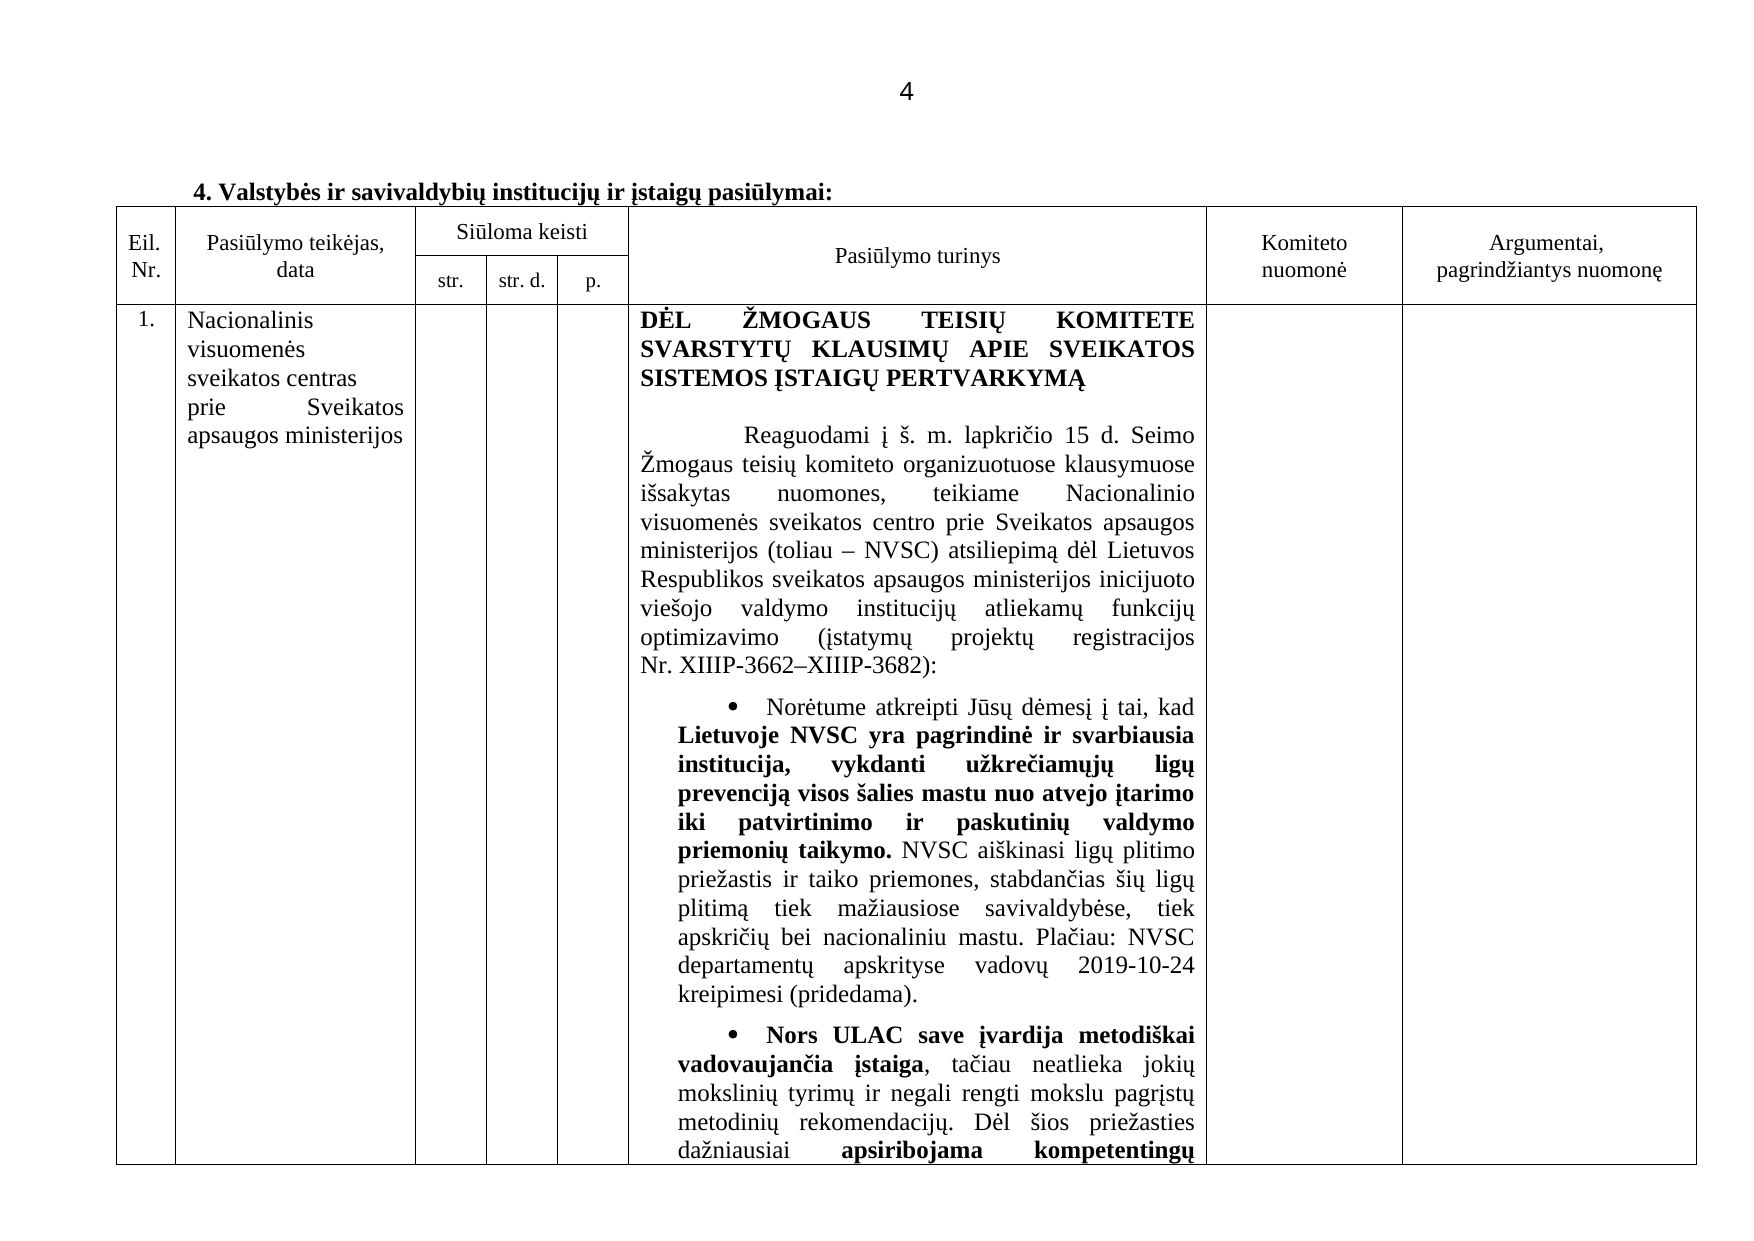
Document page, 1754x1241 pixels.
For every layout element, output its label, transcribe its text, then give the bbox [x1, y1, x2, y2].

table_cell [1403, 305, 1696, 1164]
table_cell str. d. [487, 256, 557, 304]
table_cell Nacionalinis visuomenės sveikatos centras prie Sveikatos apsaugos ministerijos [176, 305, 415, 1164]
table_header Pasiūlymo turinys [629, 207, 1206, 304]
table_cell [487, 305, 557, 1164]
table_header Komiteto nuomonė [1207, 207, 1402, 304]
table_cell [1207, 305, 1402, 1164]
table_header Siūloma keisti [416, 207, 628, 255]
text 4. Valstybės ir savivaldybių institucijų ir įstaigų pasiūlymai: [118, 177, 1695, 206]
table_cell 1. [117, 305, 175, 1164]
table_header Argumentai, pagrindžiantys nuomonę [1403, 207, 1696, 304]
table_cell [416, 305, 486, 1164]
table_cell [558, 305, 628, 1164]
table_cell DĖL ŽMOGAUS TEISIŲ KOMITETE SVARSTYTŲ KLAUSIMŲ APIE SVEIKATOS SIsTEMOS ĮSTAIGŲ PERTVARKYMĄ Reaguodami į š. m. lapkričio 15 d. Seimo Žmogaus teisių komiteto organizuotuose klausymuose išsakytas nuomones, teikiame Nacionalinio visuomenės sveikatos centro prie Sveikatos apsaugos ministerijos (toliau – NVSC) atsiliepimą dėl Lietuvos Respublikos sveikatos apsaugos ministerijos inicijuoto viešojo valdymo institucijų atliekamų funkcijų optimizavimo (įstatymų projektų registracijos Nr. XIIIP-3662–XIIIP-3682): Norėtume atkreipti Jūsų dėmesį į tai, kad Lietuvoje NVSC yra pagrindinė ir svarbiausia institucija, vykdanti užkrečiamųjų ligų prevenciją visos šalies mastu nuo atvejo įtarimo iki patvirtinimo ir paskutinių valdymo priemonių taikymo. NVSC aiškinasi ligų plitimo priežastis ir taiko priemones, stabdančias šių ligų plitimą tiek mažiausiose savivaldybėse, tiek apskričių bei nacionaliniu mastu. Plačiau: NVSC departamentų apskrityse vadovų 2019-10-24 kreipimesi (pridedama). Nors ULAC save įvardija metodiškai vadovaujančia įstaiga, tačiau neatlieka jokių mokslinių tyrimų ir negali rengti mokslu pagrįstų metodinių rekomendacijų. Dėl šios priežasties dažniausiai apsiribojama kompetentingų [629, 305, 1206, 1164]
table_header Pasiūlymo teikėjas, data [176, 207, 415, 304]
table_header Eil. Nr. [117, 207, 175, 304]
table_cell str. [416, 256, 486, 304]
table_cell p. [558, 256, 628, 304]
